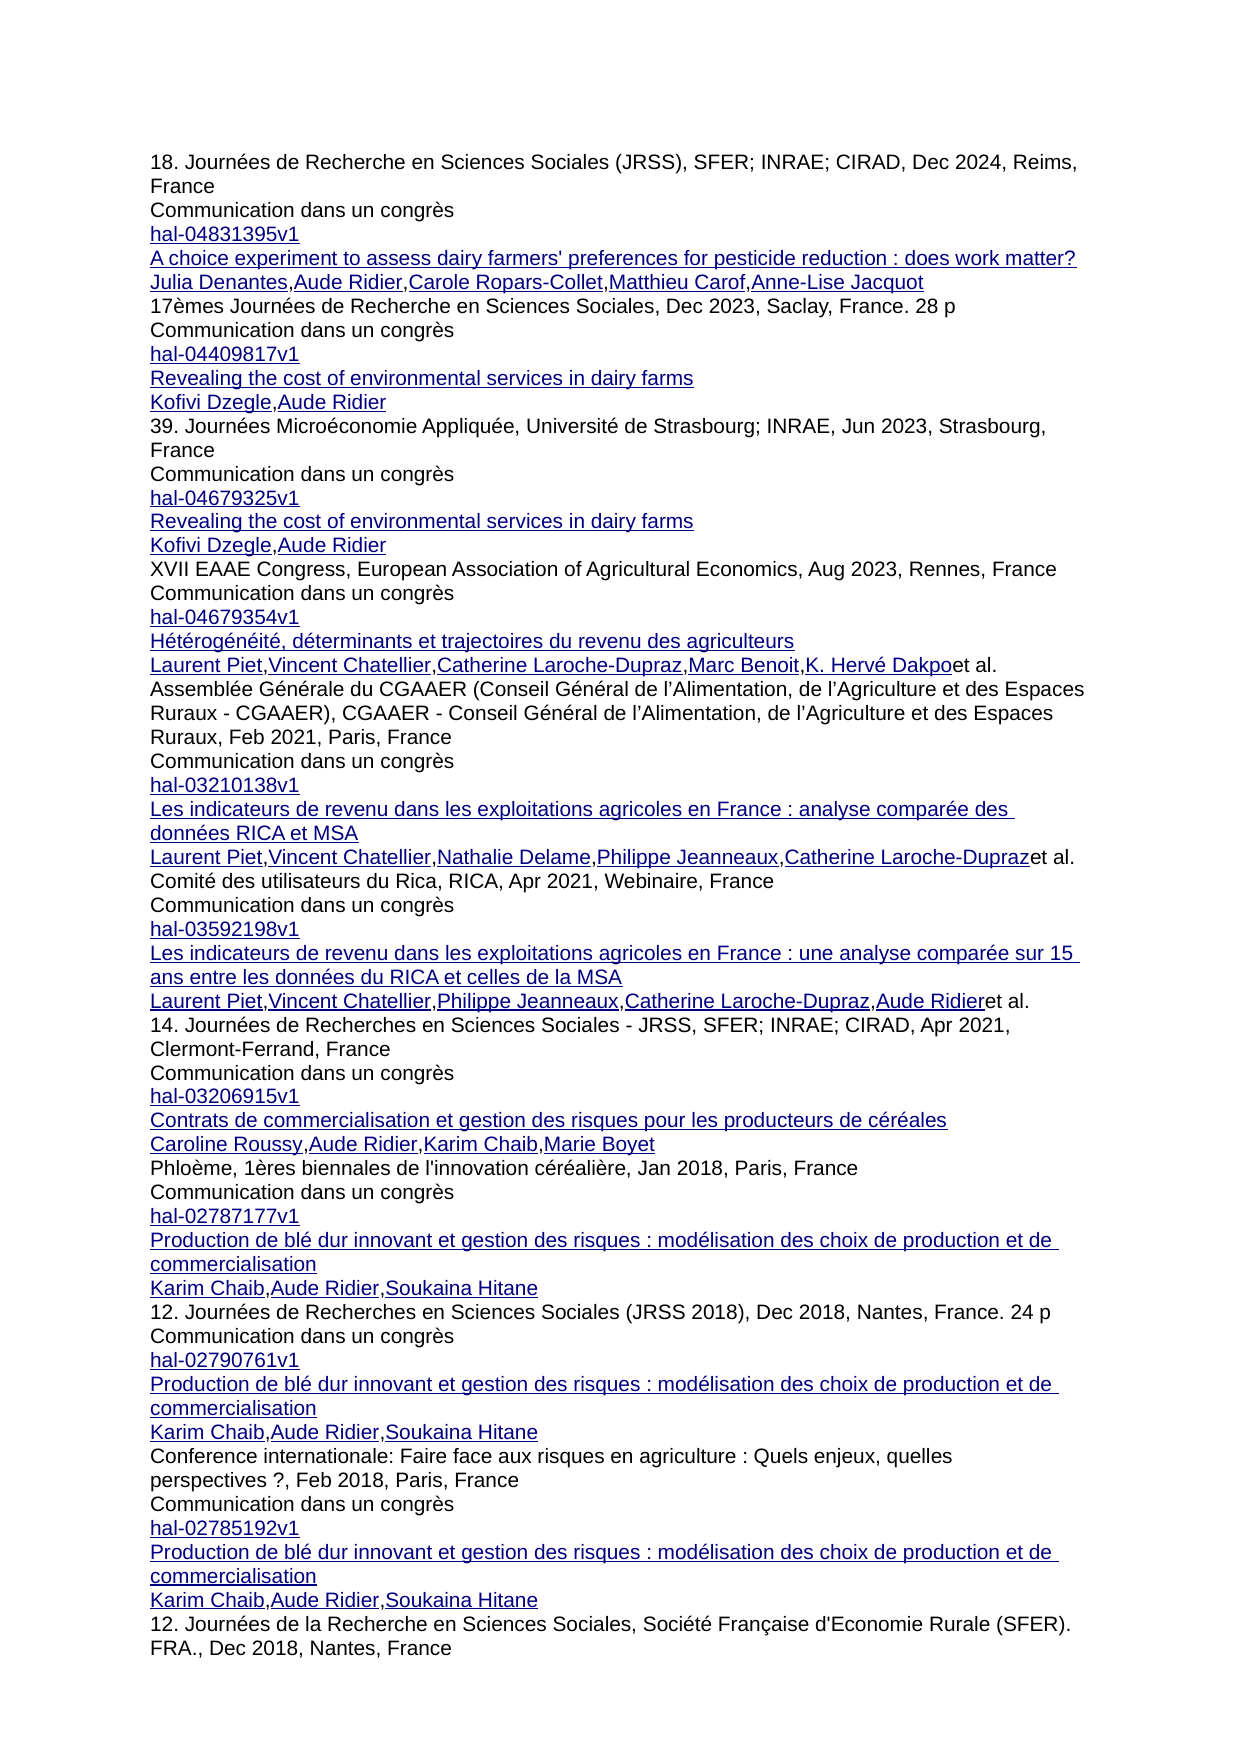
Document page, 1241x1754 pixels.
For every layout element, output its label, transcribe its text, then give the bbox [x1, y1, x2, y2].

table_cell Production de blé dur innovant et gestion des risques : modélisation des choix de production et de commercialisation Karim Chaib,Aude Ridier,Soukaina Hitane Conference internationale: Faire face aux risques en agriculture : Quels enjeux, quelles perspectives ?, Feb 2018, Paris, France Communication dans un congrès hal-02785192v1 [150, 1372, 1090, 1539]
table_cell Revealing the cost of environmental services in dairy farms Kofivi Dzegle,Aude Ridier XVII EAAE Congress, European Association of Agricultural Economics, Aug 2023, Rennes, France Communication dans un congrès hal-04679354v1 [150, 509, 1090, 629]
table_cell 18. Journées de Recherche en Sciences Sociales (JRSS), SFER; INRAE; CIRAD, Dec 2024, Reims, France Communication dans un congrès hal-04831395v1 [150, 150, 1090, 246]
table_cell Les indicateurs de revenu dans les exploitations agricoles en France : analyse comparée des données RICA et MSA Laurent Piet,Vincent Chatellier,Nathalie Delame,Philippe Jeanneaux,Catherine Laroche-Duprazet al. Comité des utilisateurs du Rica, RICA, Apr 2021, Webinaire, France Communication dans un congrès hal-03592198v1 [150, 797, 1090, 941]
table_cell A choice experiment to assess dairy farmers' preferences for pesticide reduction : does work matter? Julia Denantes,Aude Ridier,Carole Ropars-Collet,Matthieu Carof,Anne-Lise Jacquot 17èmes Journées de Recherche en Sciences Sociales, Dec 2023, Saclay, France. 28 p Communication dans un congrès hal-04409817v1 [150, 246, 1090, 366]
table_cell Production de blé dur innovant et gestion des risques : modélisation des choix de production et de commercialisation Karim Chaib,Aude Ridier,Soukaina Hitane 12. Journées de Recherches en Sciences Sociales (JRSS 2018), Dec 2018, Nantes, France. 24 p Communication dans un congrès hal-02790761v1 [150, 1228, 1090, 1372]
table_cell Hétérogénéité, déterminants et trajectoires du revenu des agriculteurs Laurent Piet,Vincent Chatellier,Catherine Laroche-Dupraz,Marc Benoit,K. Hervé Dakpoet al. Assemblée Générale du CGAAER (Conseil Général de l’Alimentation, de l’Agriculture et des Espaces Ruraux - CGAAER), CGAAER - Conseil Général de l’Alimentation, de l’Agriculture et des Espaces Ruraux, Feb 2021, Paris, France Communication dans un congrès hal-03210138v1 [150, 629, 1090, 797]
table_cell Les indicateurs de revenu dans les exploitations agricoles en France : une analyse comparée sur 15 ans entre les données du RICA et celles de la MSA Laurent Piet,Vincent Chatellier,Philippe Jeanneaux,Catherine Laroche-Dupraz,Aude Ridieret al. 14. Journées de Recherches en Sciences Sociales - JRSS, SFER; INRAE; CIRAD, Apr 2021, Clermont-Ferrand, France Communication dans un congrès hal-03206915v1 [150, 941, 1090, 1108]
table_cell Production de blé dur innovant et gestion des risques : modélisation des choix de production et de commercialisation Karim Chaib,Aude Ridier,Soukaina Hitane 12. Journées de la Recherche en Sciences Sociales, Société Française d'Economie Rurale (SFER). FRA., Dec 2018, Nantes, France [150, 1540, 1090, 1659]
table_cell Contrats de commercialisation et gestion des risques pour les producteurs de céréales Caroline Roussy,Aude Ridier,Karim Chaib,Marie Boyet Phloème, 1ères biennales de l'innovation céréalière, Jan 2018, Paris, France Communication dans un congrès hal-02787177v1 [150, 1108, 1090, 1228]
table_cell Revealing the cost of environmental services in dairy farms Kofivi Dzegle,Aude Ridier 39. Journées Microéconomie Appliquée, Université de Strasbourg; INRAE, Jun 2023, Strasbourg, France Communication dans un congrès hal-04679325v1 [150, 366, 1090, 509]
